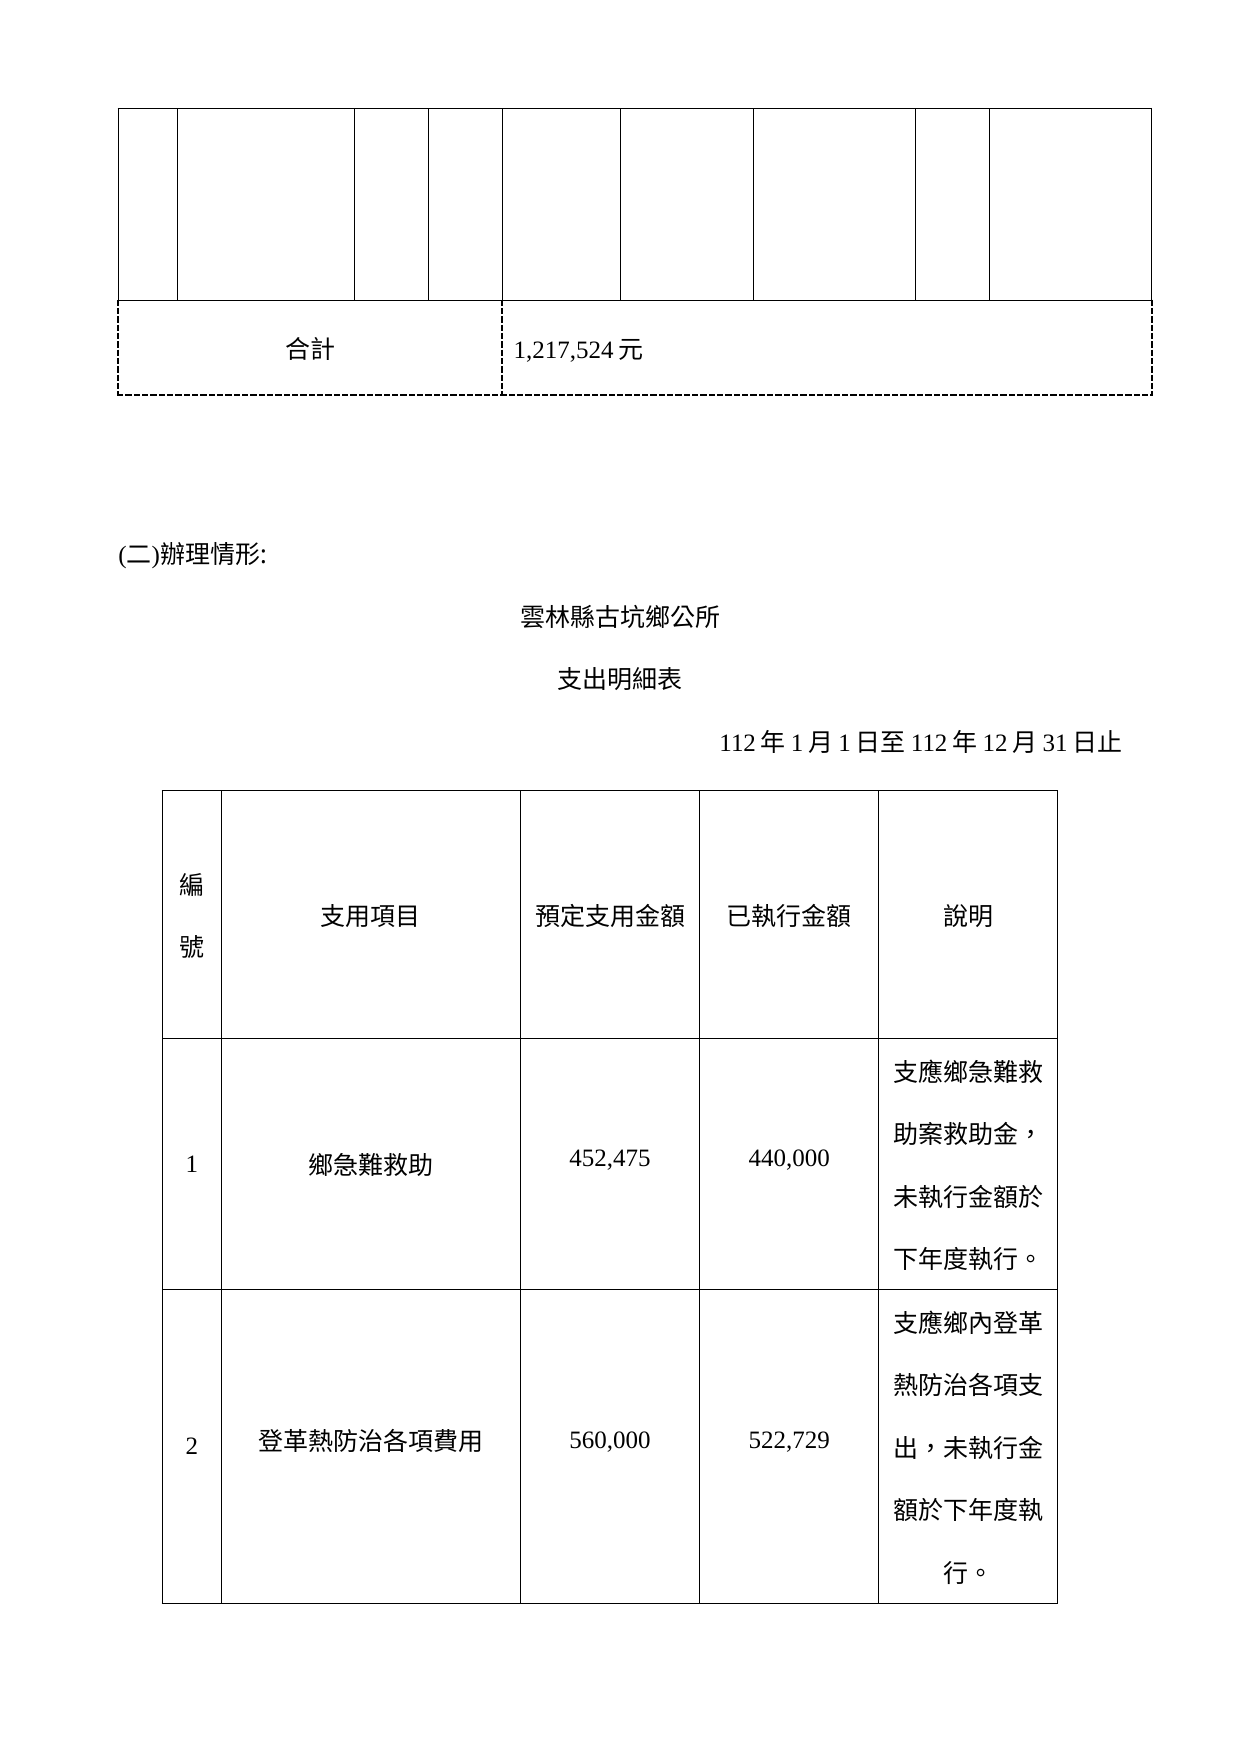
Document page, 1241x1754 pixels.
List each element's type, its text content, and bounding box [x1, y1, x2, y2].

text (二)辦理情形: [118, 521, 1122, 584]
table_cell 2 [163, 1290, 221, 1602]
table_cell 鄉急難救助 [222, 1039, 520, 1289]
table_cell [119, 109, 177, 299]
table_header 支用項目 [222, 791, 520, 1038]
text 雲林縣古坑鄉公所 [118, 584, 1122, 646]
table_cell [503, 109, 620, 299]
table_cell [916, 109, 989, 299]
table_cell 1,217,524元 [502, 301, 1152, 394]
table_cell 452,475 [521, 1039, 699, 1289]
text 112年1月1日至112年12月31日止 [118, 709, 1122, 771]
table_header 已執行金額 [700, 791, 878, 1038]
table_cell 支應鄉急難救助案救助金，未執行金額於下年度執行。 [879, 1039, 1057, 1289]
table_cell 登革熱防治各項費用 [222, 1290, 520, 1602]
table_cell 合計 [118, 301, 502, 394]
table_header 說明 [879, 791, 1057, 1038]
table_cell 支應鄉內登革熱防治各項支出，未執行金額於下年度執行。 [879, 1290, 1057, 1602]
table_header 編號 [163, 791, 221, 1038]
table_cell [621, 109, 753, 299]
table_cell 560,000 [521, 1290, 699, 1602]
table_cell [990, 109, 1151, 299]
table_cell [178, 109, 354, 299]
text 支出明細表 [118, 646, 1122, 709]
table_header 預定支用金額 [521, 791, 699, 1038]
table_cell 522,729 [700, 1290, 878, 1602]
table_cell 1 [163, 1039, 221, 1289]
table_cell 440,000 [700, 1039, 878, 1289]
table_cell [355, 109, 428, 299]
table_cell [754, 109, 915, 299]
table_cell [429, 109, 502, 299]
